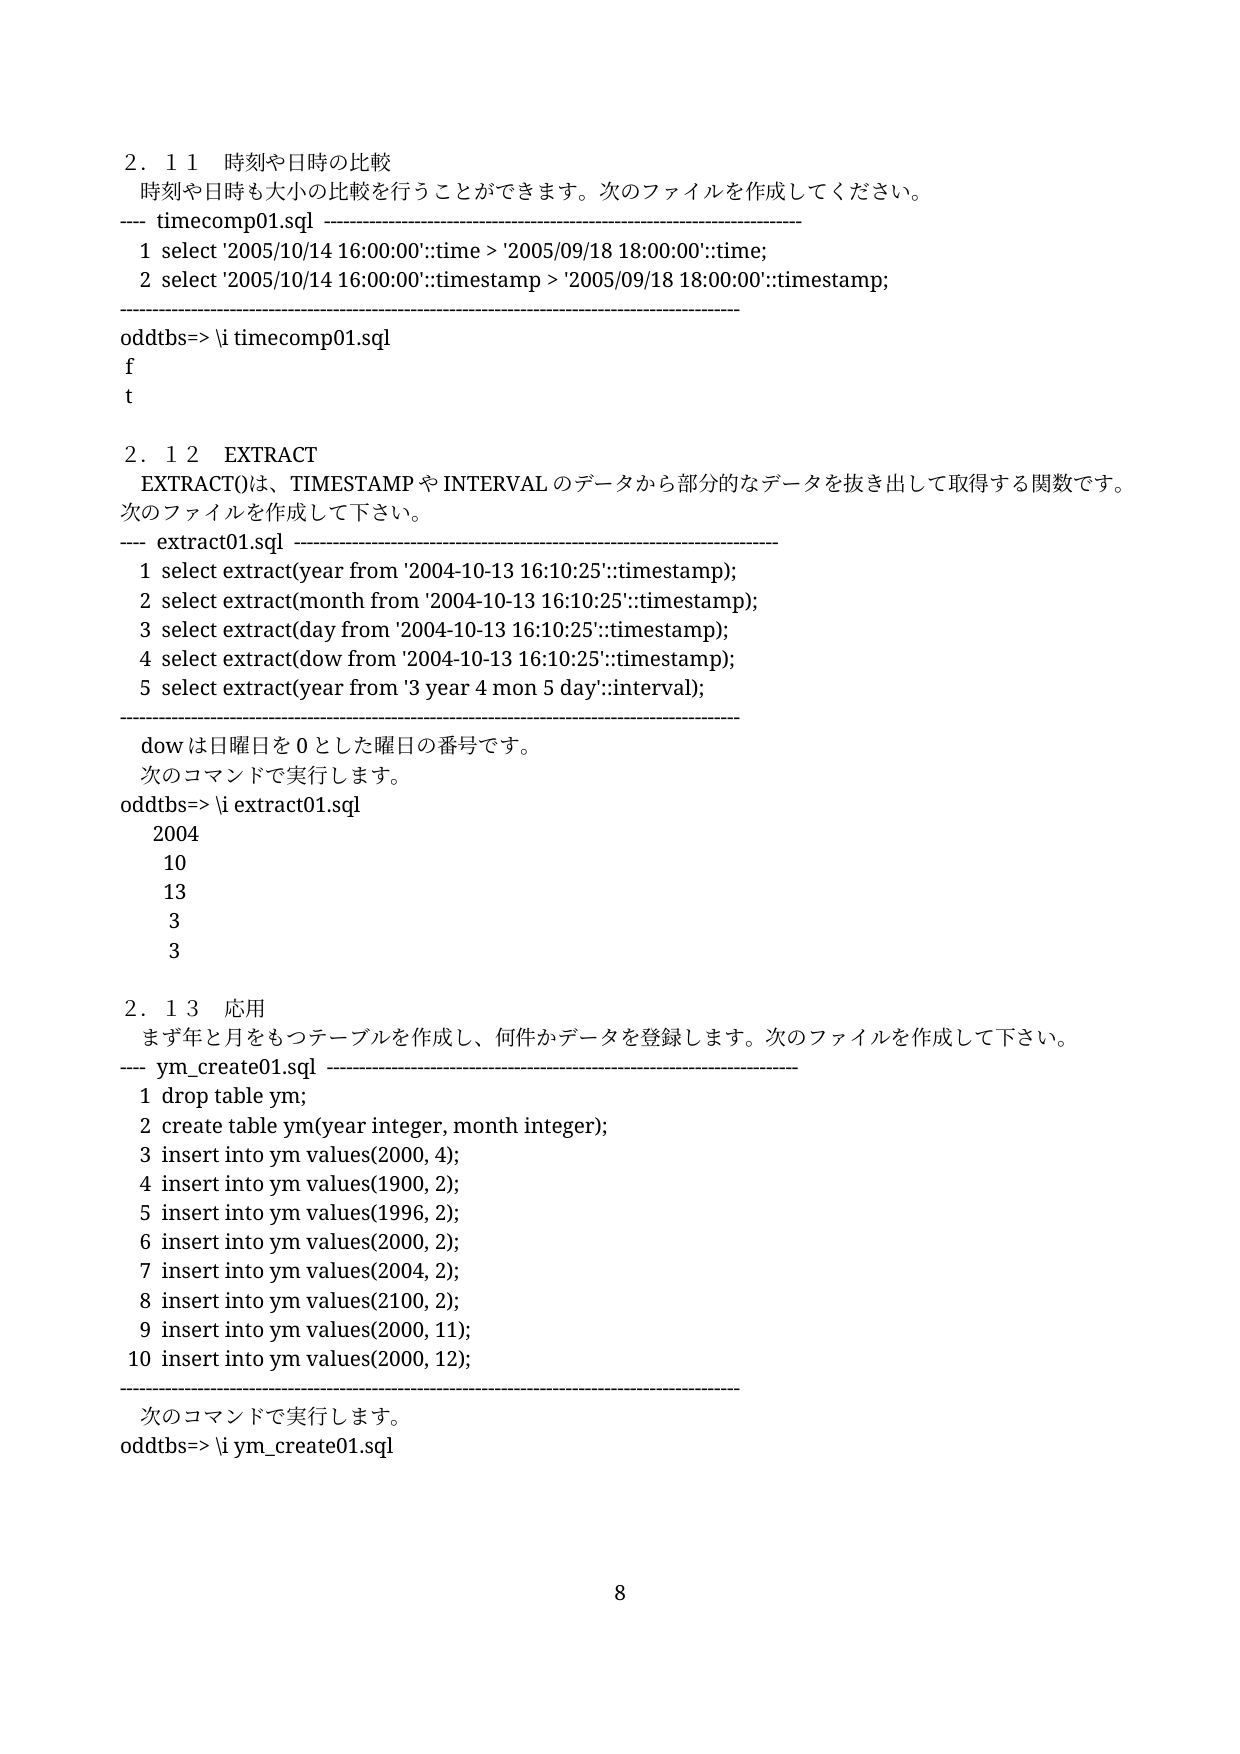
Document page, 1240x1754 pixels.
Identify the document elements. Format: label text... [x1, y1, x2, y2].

list drop table ym; [120, 1081, 1120, 1110]
text ２．１２ EXTRACT [120, 439, 1120, 468]
text f [120, 351, 1120, 381]
text 13 [120, 876, 1120, 906]
list insert into ym values(1900, 2); [120, 1168, 1120, 1197]
list create table ym(year integer, month integer); [120, 1110, 1120, 1139]
list insert into ym values(2000, 12); [120, 1343, 1120, 1372]
list insert into ym values(1996, 2); [120, 1197, 1120, 1226]
text ---- timecomp01.sql -------------------------------------------------------------------------- [120, 206, 1120, 235]
list select '2005/10/14 16:00:00'::timestamp > '2005/09/18 18:00:00'::timestamp; [120, 264, 1120, 293]
text ---- ym_create01.sql ------------------------------------------------------------------------- [120, 1051, 1120, 1081]
text 3 [120, 906, 1120, 935]
text EXTRACT()は、TIMESTAMPやINTERVALのデータから部分的なデータを抜き出して取得する関数です。次のファイルを作成して下さい。 [120, 468, 1120, 526]
list insert into ym values(2100, 2); [120, 1285, 1120, 1314]
list insert into ym values(2000, 11); [120, 1314, 1120, 1343]
text 2004 [120, 818, 1120, 847]
text oddtbs=> \i ym_create01.sql [120, 1431, 1120, 1460]
text oddtbs=> \i extract01.sql [120, 789, 1120, 818]
list insert into ym values(2004, 2); [120, 1256, 1120, 1285]
list select extract(month from '2004-10-13 16:10:25'::timestamp); [120, 585, 1120, 614]
list select extract(day from '2004-10-13 16:10:25'::timestamp); [120, 614, 1120, 643]
list select extract(year from '2004-10-13 16:10:25'::timestamp); [120, 556, 1120, 585]
text ---- extract01.sql --------------------------------------------------------------------------- [120, 526, 1120, 556]
text 10 [120, 847, 1120, 876]
text ------------------------------------------------------------------------------------------------ [120, 701, 1120, 731]
text 時刻や日時も大小の比較を行うことができます。次のファイルを作成してください。 [120, 176, 1120, 206]
text 次のコマンドで実行します。 [120, 1401, 1120, 1431]
text ------------------------------------------------------------------------------------------------ [120, 293, 1120, 322]
list insert into ym values(2000, 4); [120, 1139, 1120, 1168]
text まず年と月をもつテーブルを作成し、何件かデータを登録します。次のファイルを作成して下さい。 [120, 1022, 1120, 1051]
list select extract(dow from '2004-10-13 16:10:25'::timestamp); [120, 643, 1120, 672]
list insert into ym values(2000, 2); [120, 1226, 1120, 1256]
list select '2005/10/14 16:00:00'::time > '2005/09/18 18:00:00'::time; [120, 235, 1120, 264]
text 次のコマンドで実行します。 [120, 760, 1120, 789]
text dowは日曜日を0とした曜日の番号です。 [120, 731, 1120, 760]
text ２．１１ 時刻や日時の比較 [120, 147, 1120, 176]
text t [120, 381, 1120, 410]
text ２．１３ 応用 [120, 993, 1120, 1022]
list select extract(year from '3 year 4 mon 5 day'::interval); [120, 672, 1120, 701]
text 3 [120, 935, 1120, 964]
text ------------------------------------------------------------------------------------------------ [120, 1372, 1120, 1401]
text oddtbs=> \i timecomp01.sql [120, 322, 1120, 351]
